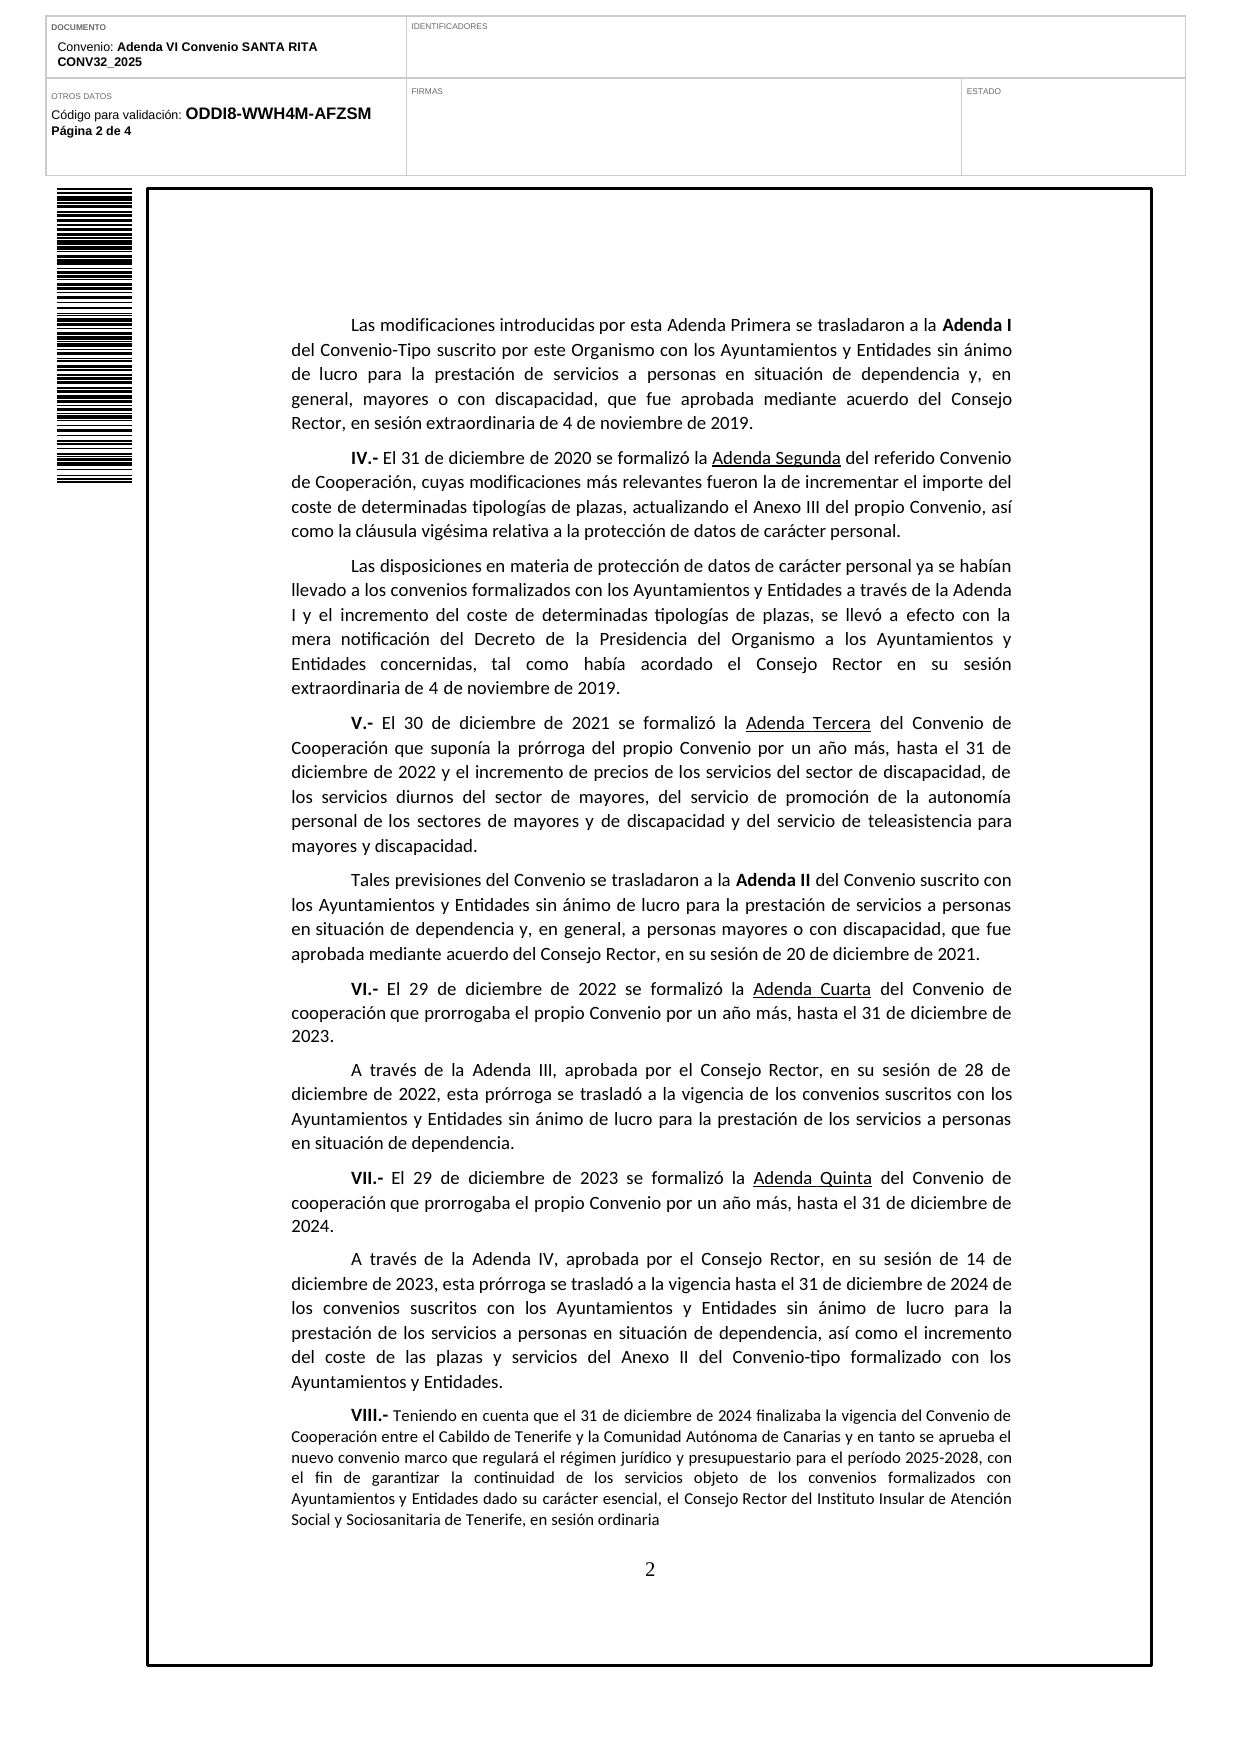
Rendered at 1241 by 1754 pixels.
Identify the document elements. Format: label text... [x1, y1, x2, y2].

table_cell OTROS DATOS Código para validación: ODDI8-WWH4M-AFZSM Página 2 de 4 [47, 79, 406, 175]
text 2023. [291, 1026, 1150, 1047]
table_cell FIRMAS [407, 79, 961, 175]
text [1153, 1215, 1198, 1236]
text IV.- El 31 de diciembre de 2020 se formalizó la Adenda Segunda del referido Convenio de Cooperación, cuyas modificaciones más relevantes fueron la de incrementar el importe del coste de determinadas tipologías de plazas, actualizando el Anexo III del propio Convenio, así como la cláusula vigésima relativa a la protección de datos de carácter personal. [291, 446, 1012, 542]
text 2024. [291, 1215, 1150, 1236]
text [1153, 1026, 1198, 1047]
text A través de la Adenda IV, aprobada por el Consejo Rector, en su sesión de 14 de diciembre de 2023, esta prórroga se trasladó a la vigencia hasta el 31 de diciembre de 2024 de los convenios suscritos con los Ayuntamientos y Entidades sin ánimo de lucro para la prestación de los servicios a personas en situación de dependencia, así como el incremento del coste de las plazas y servicios del Anexo II del Convenio-tipo formalizado con los Ayuntamientos y Entidades. [291, 1247, 1012, 1393]
text Tales previsiones del Convenio se trasladaron a la Adenda II del Convenio suscrito con los Ayuntamientos y Entidades sin ánimo de lucro para la prestación de servicios a personas en situación de dependencia y, en general, a personas mayores o con discapacidad, que fue aprobada mediante acuerdo del Consejo Rector, en su sesión de 20 de diciembre de 2021. [291, 868, 1012, 965]
text Las modificaciones introducidas por esta Adenda Primera se trasladaron a la Adenda I del Convenio-Tipo suscrito por este Organismo con los Ayuntamientos y Entidades sin ánimo de lucro para la prestación de servicios a personas en situación de dependencia y, en general, mayores o con discapacidad, que fue aprobada mediante acuerdo del Consejo Rector, en sesión extraordinaria de 4 de noviembre de 2019. [291, 313, 1012, 434]
table_cell ESTADO [962, 79, 1185, 175]
text A través de la Adenda III, aprobada por el Consejo Rector, en su sesión de 28 de diciembre de 2022, esta prórroga se trasladó a la vigencia de los convenios suscritos con los Ayuntamientos y Entidades sin ánimo de lucro para la prestación de los servicios a personas en situación de dependencia. [291, 1058, 1012, 1154]
text VI.- El 29 de diciembre de 2022 se formalizó la Adenda Cuarta del Convenio de cooperación que prorrogaba el propio Convenio por un año más, hasta el 31 de diciembre de [291, 977, 1012, 1024]
text VIII.- Teniendo en cuenta que el 31 de diciembre de 2024 finalizaba la vigencia del Convenio de Cooperación entre el Cabildo de Tenerife y la Comunidad Autónoma de Canarias y en tanto se aprueba el nuevo convenio marco que regulará el régimen jurídico y presupuestario para el período 2025-2028, con el fin de garantizar la continuidad de los servicios objeto de los convenios formalizados con Ayuntamientos y Entidades dado su carácter esencial, el Consejo Rector del Instituto Insular de Atención Social y Sociosanitaria de Tenerife, en sesión ordinaria [291, 1403, 1012, 1529]
text V.- El 30 de diciembre de 2021 se formalizó la Adenda Tercera del Convenio de Cooperación que suponía la prórroga del propio Convenio por un año más, hasta el 31 de diciembre de 2022 y el incremento de precios de los servicios del sector de discapacidad, de los servicios diurnos del sector de mayores, del servicio de promoción de la autonomía personal de los sectores de mayores y de discapacidad y del servicio de teleasistencia para mayores y discapacidad. [291, 711, 1012, 857]
table_header DOCUMENTO Convenio: Adenda VI Convenio SANTA RITA CONV32_2025 [47, 17, 406, 77]
text Las disposiciones en materia de protección de datos de carácter personal ya se habían llevado a los convenios formalizados con los Ayuntamientos y Entidades a través de la Adenda I y el incremento del coste de determinadas tipologías de plazas, se llevó a efecto con la mera notificación del Decreto de la Presidencia del Organismo a los Ayuntamientos y Entidades concernidas, tal como había acordado el Consejo Rector en su sesión extraordinaria de 4 de noviembre de 2019. [291, 554, 1012, 699]
text VII.- El 29 de diciembre de 2023 se formalizó la Adenda Quinta del Convenio de cooperación que prorrogaba el propio Convenio por un año más, hasta el 31 de diciembre de [291, 1166, 1012, 1214]
table_header IDENTIFICADORES [407, 17, 1185, 77]
